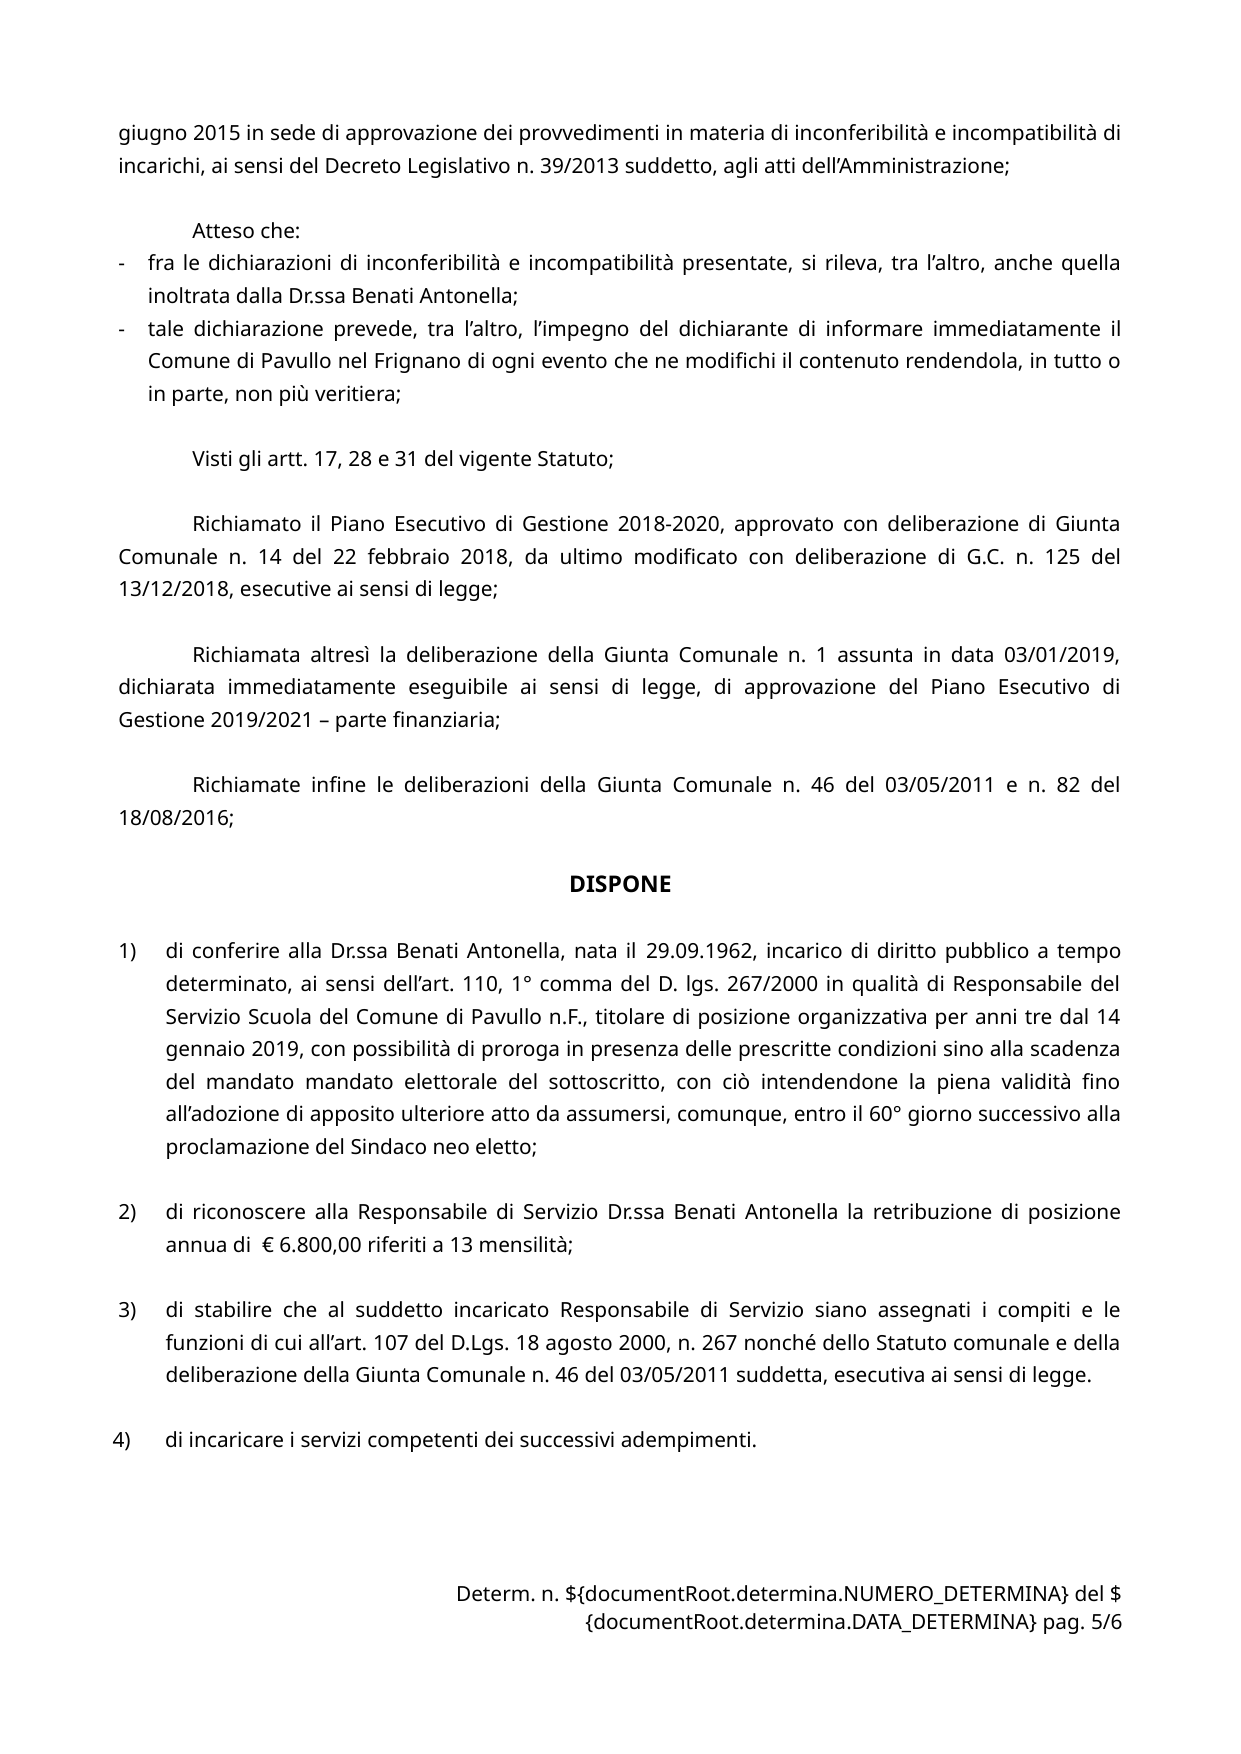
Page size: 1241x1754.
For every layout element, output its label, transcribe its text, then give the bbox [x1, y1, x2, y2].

list fra le dichiarazioni di inconferibilità e incompatibilità presentate, si rileva, tra l’altro, anche quella inoltrata dalla Dr.ssa Benati Antonella; [118, 248, 1122, 309]
text 4) di incaricare i servizi competenti dei successivi adempimenti. [112, 1426, 1122, 1454]
text Atteso che: [118, 216, 1122, 244]
text 1) di conferire alla Dr.ssa Benati Antonella, nata il 29.09.1962, incarico di diritto pubblico a tempo determinato, ai sensi dell’art. 110, 1° comma del D. lgs. 267/2000 in qualità di Responsabile del Servizio Scuola del Comune di Pavullo n.F., titolare di posizione organizzativa per anni tre dal 14 gennaio 2019, con possibilità di proroga in presenza delle prescritte condizioni sino alla scadenza del mandato mandato elettorale del sottoscritto, con ciò intendendone la piena validità fino all’adozione di apposito ulteriore atto da assumersi, comunque, entro il 60° giorno successivo alla proclamazione del Sindaco neo eletto; [118, 937, 1122, 1161]
list tale dichiarazione prevede, tra l’altro, l’impegno del dichiarante di informare immediatamente il Comune di Pavullo nel Frignano di ogni evento che ne modifichi il contenuto rendendola, in tutto o in parte, non più veritiera; [118, 314, 1122, 407]
text Visti gli artt. 17, 28 e 31 del vigente Statuto; [118, 444, 1122, 473]
text Richiamato il Piano Esecutivo di Gestione 2018-2020, approvato con deliberazione di Giunta Comunale n. 14 del 22 febbraio 2018, da ultimo modificato con deliberazione di G.C. n. 125 del 13/12/2018, esecutive ai sensi di legge; [118, 509, 1122, 603]
text 3) di stabilire che al suddetto incaricato Responsabile di Servizio siano assegnati i compiti e le funzioni di cui all’art. 107 del D.Lgs. 18 agosto 2000, n. 267 nonché dello Statuto comunale e della deliberazione della Giunta Comunale n. 46 del 03/05/2011 suddetta, esecutiva ai sensi di legge. [118, 1295, 1122, 1389]
text giugno 2015 in sede di approvazione dei provvedimenti in materia di inconferibilità e incompatibilità di incarichi, ai sensi del Decreto Legislativo n. 39/2013 suddetto, agli atti dell’Amministrazione; [118, 118, 1122, 179]
text Richiamate infine le deliberazioni della Giunta Comunale n. 46 del 03/05/2011 e n. 82 del 18/08/2016; [118, 770, 1122, 831]
text 2) di riconoscere alla Responsabile di Servizio Dr.ssa Benati Antonella la retribuzione di posizione annua di € 6.800,00 riferiti a 13 mensilità; [118, 1197, 1122, 1258]
text Richiamata altresì la deliberazione della Giunta Comunale n. 1 assunta in data 03/01/2019, dichiarata immediatamente eseguibile ai sensi di legge, di approvazione del Piano Esecutivo di Gestione 2019/2021 – parte finanziaria; [118, 640, 1122, 733]
text DISPONE [118, 868, 1122, 899]
